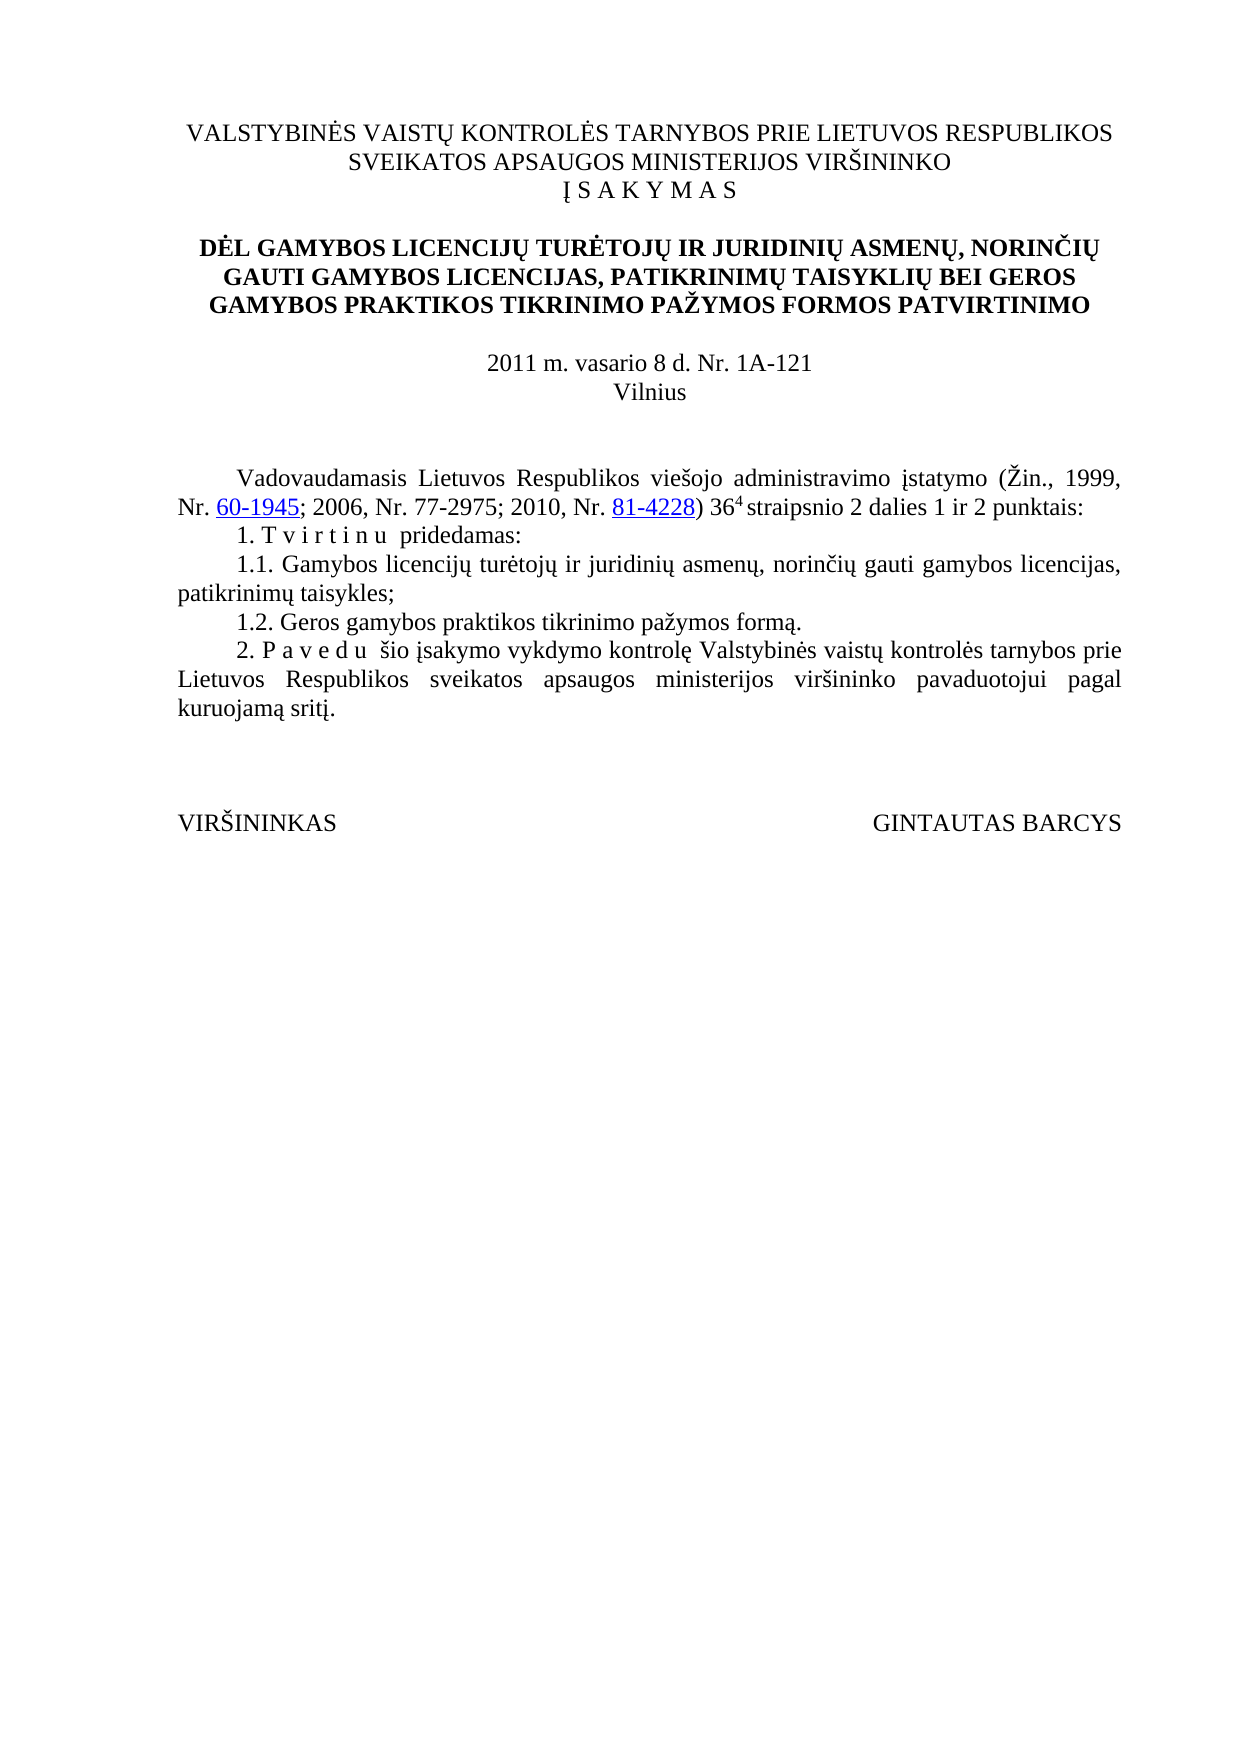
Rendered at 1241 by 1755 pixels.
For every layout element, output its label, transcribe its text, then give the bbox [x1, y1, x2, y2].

text 1.1. Gamybos licencijų turėtojų ir juridinių asmenų, norinčių gauti gamybos licencijas, patikrinimų taisykles; [177, 549, 1122, 607]
text Valstybinės vaistų kontrolės tarnybos Prie LIETUVOS RESPUBLIKOS sveikatos apsaugos ministerijos viršininkO [177, 118, 1122, 176]
text Vilnius [177, 377, 1122, 406]
text ĮSAKYMAS [177, 176, 1122, 204]
text 1.2. Geros gamybos praktikos tikrinimo pažymos formą. [177, 607, 1122, 636]
text 1. Tvirtinu pridedamas: [177, 521, 1122, 549]
text 2. Pavedu šio įsakymo vykdymo kontrolę Valstybinės vaistų kontrolės tarnybos prie Lietuvos Respublikos sveikatos apsaugos ministerijos viršininko pavaduotojui pagal kuruojamą sritį. [177, 636, 1122, 722]
text 2011 m. vasario 8 d. Nr. 1A-121 [177, 348, 1122, 377]
text DĖL gamybos licencijų turėtojų ir juridinių asmenų, norinčių gauti gamybos licencijas, patikrinimų taisyklių BEI Geros gamybos praktikos tikrinimo pažymos formos patvirtinimo [177, 233, 1122, 319]
text Viršininkas Gintautas Barcys [177, 808, 1122, 837]
text Vadovaudamasis Lietuvos Respublikos viešojo administravimo įstatymo (Žin., 1999, Nr. 60-1945; 2006, Nr. 77-2975; 2010, Nr. 81-4228) 364 straipsnio 2 dalies 1 ir 2 punktais: [177, 463, 1122, 521]
